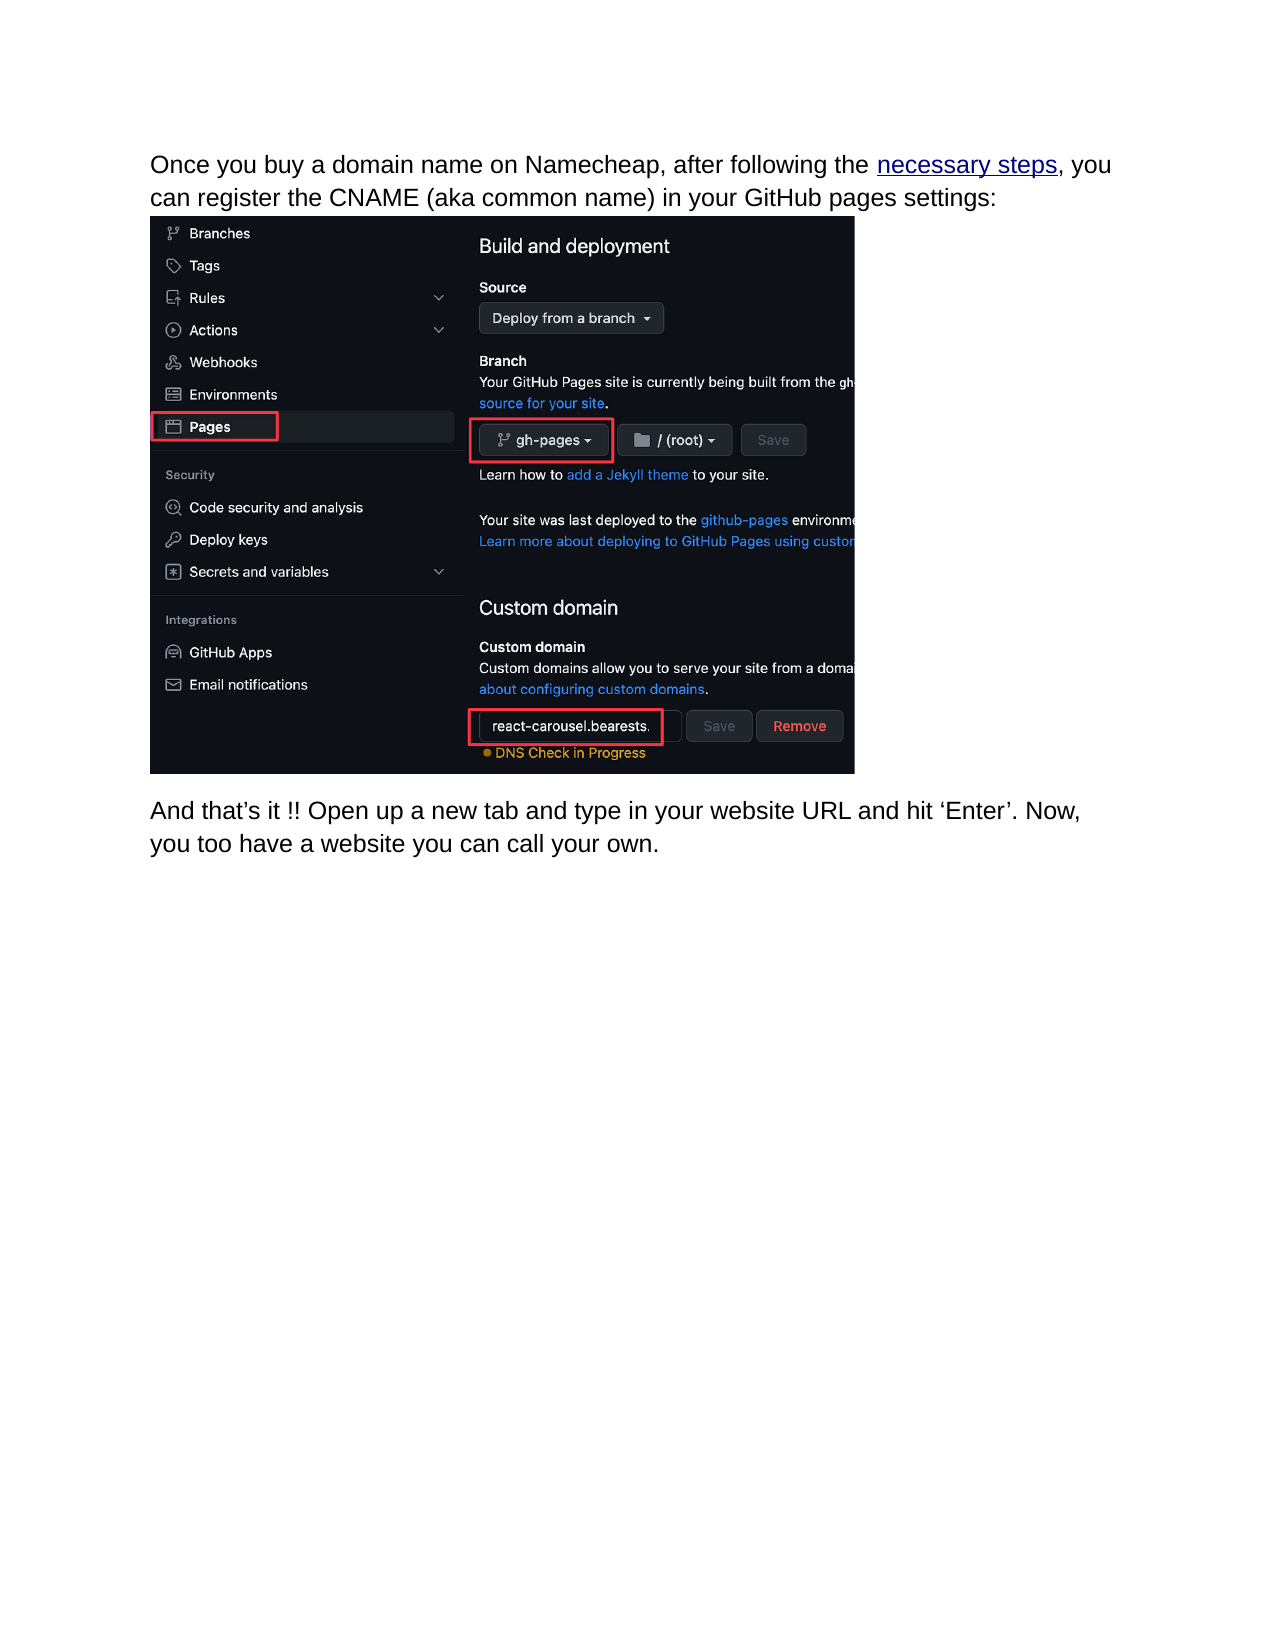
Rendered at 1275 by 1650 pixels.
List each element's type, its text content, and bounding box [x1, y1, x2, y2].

text And that’s it !! Open up a new tab and type in your website URL and hit ‘Enter’. Now, you too have a website you can call your own. [150, 796, 1125, 857]
text Once you buy a domain name on Namecheap, after following the necessary steps, you can register the CNAME (aka common name) in your GitHub pages settings: [150, 150, 1125, 774]
picture [150, 216, 855, 774]
